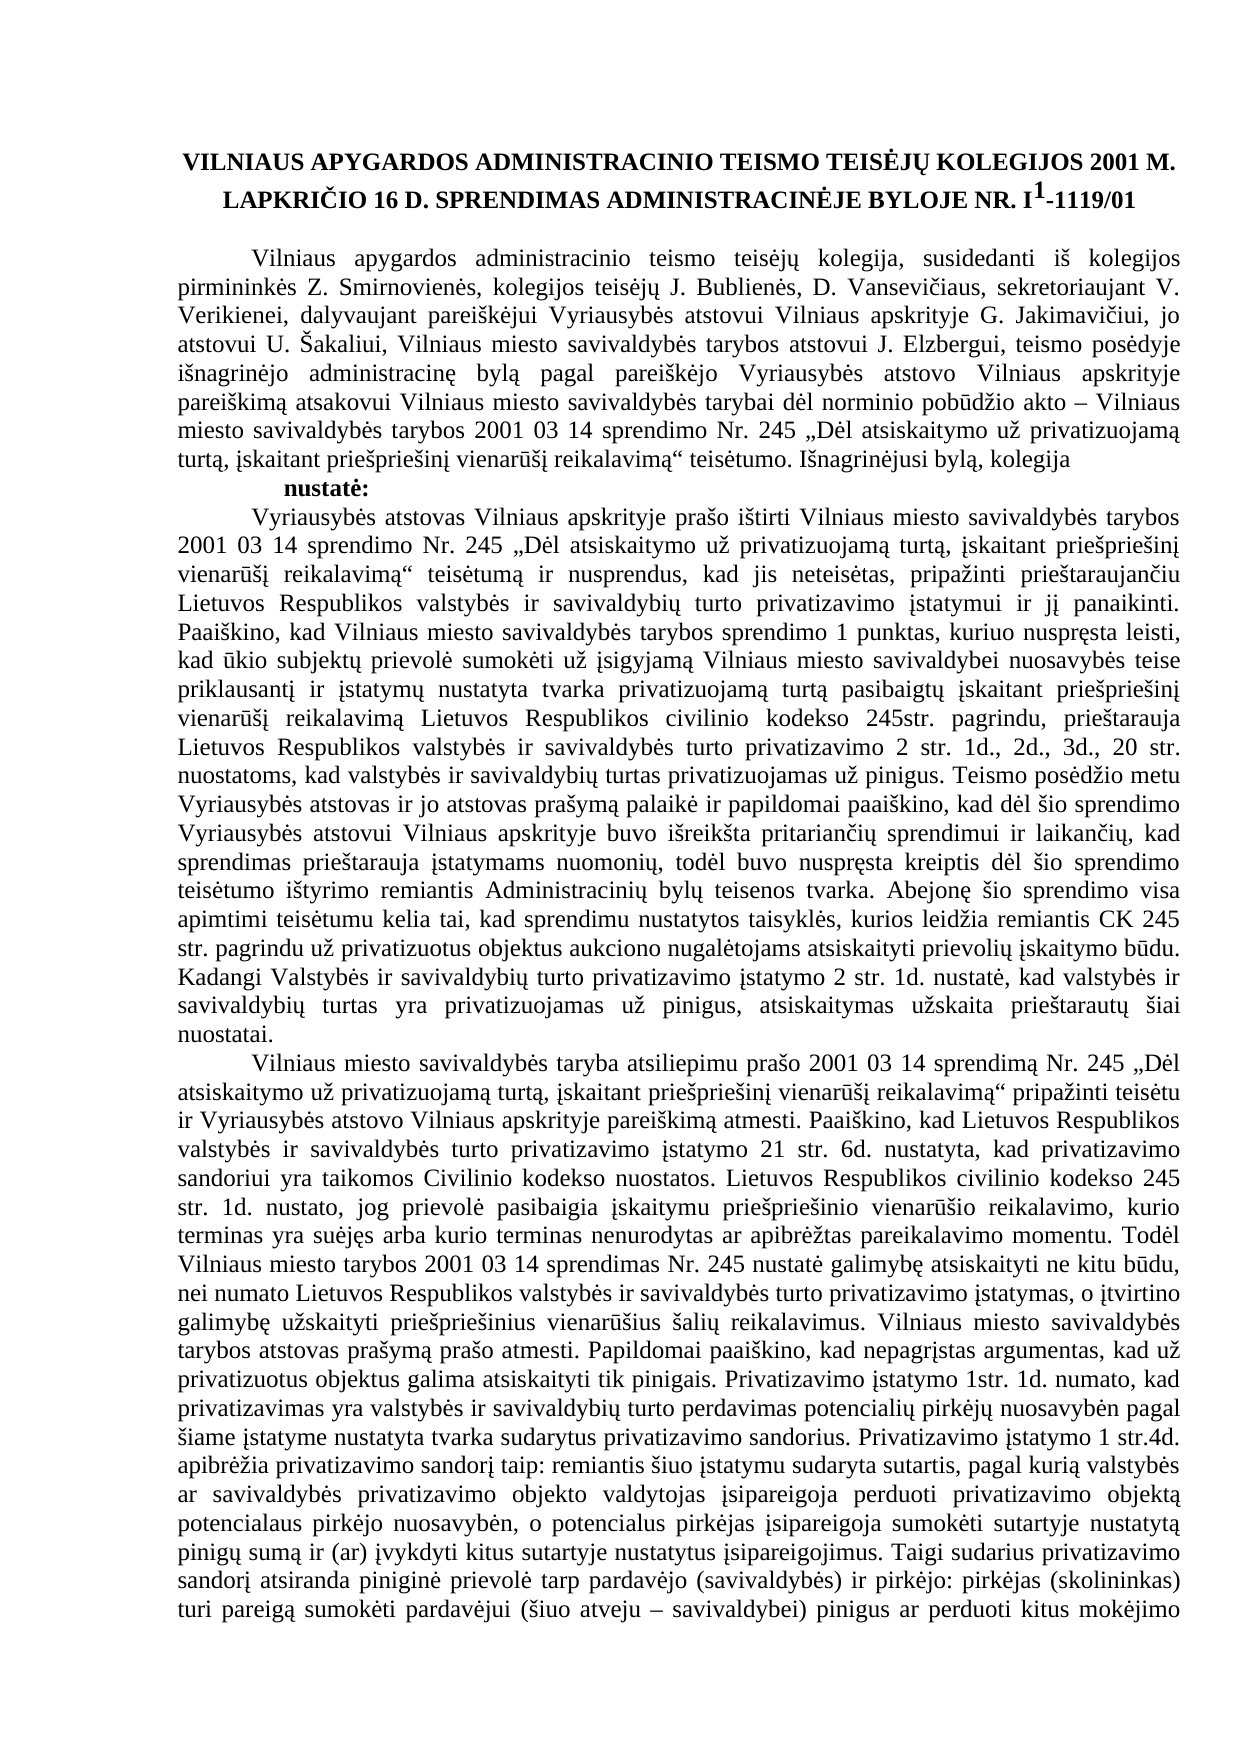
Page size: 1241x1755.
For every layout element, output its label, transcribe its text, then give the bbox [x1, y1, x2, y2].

text nustatė: [210, 473, 1181, 502]
text Vilniaus miesto savivaldybės taryba atsiliepimu prašo 2001 03 14 sprendimą Nr. 245 „Dėl atsiskaitymo už privatizuojamą turtą, įskaitant priešpriešinį vienarūšį reikalavimą“ pripažinti teisėtu ir Vyriausybės atstovo Vilniaus apskrityje pareiškimą atmesti. Paaiškino, kad Lietuvos Respublikos valstybės ir savivaldybės turto privatizavimo įstatymo 21 str. 6d. nustatyta, kad privatizavimo sandoriui yra taikomos Civilinio kodekso nuostatos. Lietuvos Respublikos civilinio kodekso 245 str. 1d. nustato, jog prievolė pasibaigia įskaitymu priešpriešinio vienarūšio reikalavimo, kurio terminas yra suėjęs arba kurio terminas nenurodytas ar apibrėžtas pareikalavimo momentu. Todėl Vilniaus miesto tarybos 2001 03 14 sprendimas Nr. 245 nustatė galimybę atsiskaityti ne kitu būdu, nei numato Lietuvos Respublikos valstybės ir savivaldybės turto privatizavimo įstatymas, o įtvirtino galimybę užskaityti priešpriešinius vienarūšius šalių reikalavimus. Vilniaus miesto savivaldybės tarybos atstovas prašymą prašo atmesti. Papildomai paaiškino, kad nepagrįstas argumentas, kad už privatizuotus objektus galima atsiskaityti tik pinigais. Privatizavimo įstatymo 1str. 1d. numato, kad privatizavimas yra valstybės ir savivaldybių turto perdavimas potencialių pirkėjų nuosavybėn pagal šiame įstatyme nustatyta tvarka sudarytus privatizavimo sandorius. Privatizavimo įstatymo 1 str.4d. apibrėžia privatizavimo sandorį taip: remiantis šiuo įstatymu sudaryta sutartis, pagal kurią valstybės ar savivaldybės privatizavimo objekto valdytojas įsipareigoja perduoti privatizavimo objektą potencialaus pirkėjo nuosavybėn, o potencialus pirkėjas įsipareigoja sumokėti sutartyje nustatytą pinigų sumą ir (ar) įvykdyti kitus sutartyje nustatytus įsipareigojimus. Taigi sudarius privatizavimo sandorį atsiranda piniginė prievolė tarp pardavėjo (savivaldybės) ir pirkėjo: pirkėjas (skolininkas) turi pareigą sumokėti pardavėjui (šiuo atveju – savivaldybei) pinigus ar perduoti kitus mokėjimo [177, 1048, 1181, 1623]
text Vyriausybės atstovas Vilniaus apskrityje prašo ištirti Vilniaus miesto savivaldybės tarybos 2001 03 14 sprendimo Nr. 245 „Dėl atsiskaitymo už privatizuojamą turtą, įskaitant priešpriešinį vienarūšį reikalavimą“ teisėtumą ir nusprendus, kad jis neteisėtas, pripažinti prieštaraujančiu Lietuvos Respublikos valstybės ir savivaldybių turto privatizavimo įstatymui ir jį panaikinti. Paaiškino, kad Vilniaus miesto savivaldybės tarybos sprendimo 1 punktas, kuriuo nuspręsta leisti, kad ūkio subjektų prievolė sumokėti už įsigyjamą Vilniaus miesto savivaldybei nuosavybės teise priklausantį ir įstatymų nustatyta tvarka privatizuojamą turtą pasibaigtų įskaitant priešpriešinį vienarūšį reikalavimą Lietuvos Respublikos civilinio kodekso 245str. pagrindu, prieštarauja Lietuvos Respublikos valstybės ir savivaldybės turto privatizavimo 2 str. 1d., 2d., 3d., 20 str. nuostatoms, kad valstybės ir savivaldybių turtas privatizuojamas už pinigus. Teismo posėdžio metu Vyriausybės atstovas ir jo atstovas prašymą palaikė ir papildomai paaiškino, kad dėl šio sprendimo Vyriausybės atstovui Vilniaus apskrityje buvo išreikšta pritariančių sprendimui ir laikančių, kad sprendimas prieštarauja įstatymams nuomonių, todėl buvo nuspręsta kreiptis dėl šio sprendimo teisėtumo ištyrimo remiantis Administracinių bylų teisenos tvarka. Abejonę šio sprendimo visa apimtimi teisėtumu kelia tai, kad sprendimu nustatytos taisyklės, kurios leidžia remiantis CK 245 str. pagrindu už privatizuotus objektus aukciono nugalėtojams atsiskaityti prievolių įskaitymo būdu. Kadangi Valstybės ir savivaldybių turto privatizavimo įstatymo 2 str. 1d. nustatė, kad valstybės ir savivaldybių turtas yra privatizuojamas už pinigus, atsiskaitymas užskaita prieštarautų šiai nuostatai. [177, 502, 1181, 1048]
text Vilniaus apygardos administracinio teismo teisėjų kolegija, susidedanti iš kolegijos pirmininkės Z. Smirnovienės, kolegijos teisėjų J. Bublienės, D. Vansevičiaus, sekretoriaujant V. Verikienei, dalyvaujant pareiškėjui Vyriausybės atstovui Vilniaus apskrityje G. Jakimavičiui, jo atstovui U. Šakaliui, Vilniaus miesto savivaldybės tarybos atstovui J. Elzbergui, teismo posėdyje išnagrinėjo administracinę bylą pagal pareiškėjo Vyriausybės atstovo Vilniaus apskrityje pareiškimą atsakovui Vilniaus miesto savivaldybės tarybai dėl norminio pobūdžio akto – Vilniaus miesto savivaldybės tarybos 2001 03 14 sprendimo Nr. 245 „Dėl atsiskaitymo už privatizuojamą turtą, įskaitant priešpriešinį vienarūšį reikalavimą“ teisėtumo. Išnagrinėjusi bylą, kolegija [177, 243, 1181, 473]
text Vilniaus apygardos administracinio teismo teisėjų kolegijos 2001 m. lapkričio 16 d. sprendimas administracinėje byloje Nr. I1-1119/01 [177, 147, 1181, 214]
